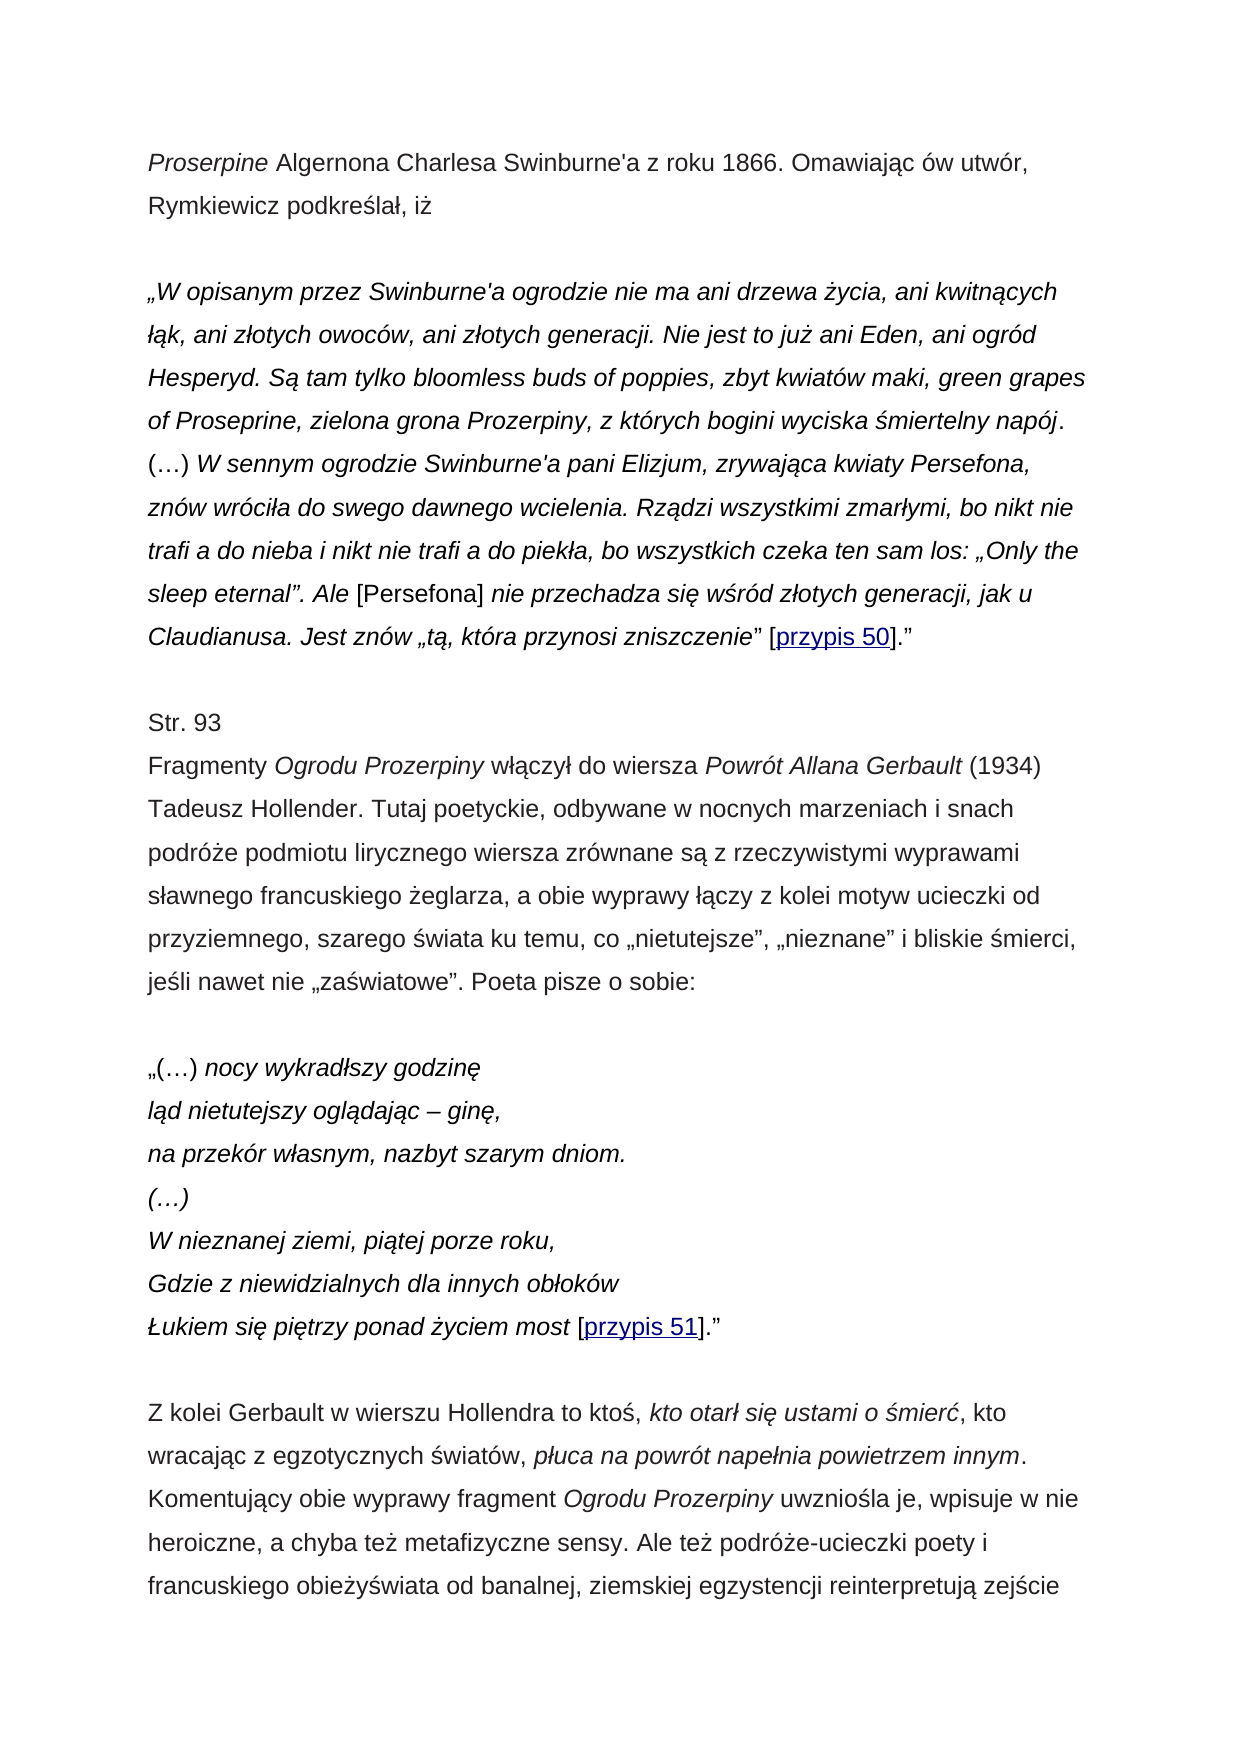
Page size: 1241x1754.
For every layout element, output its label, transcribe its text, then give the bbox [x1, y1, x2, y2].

text Proserpine Algernona Charlesa Swinburne'a z roku 1866. Omawiając ów utwór, Rymkiewicz podkreślał, iż [148, 148, 1093, 219]
text na przekór własnym, nazbyt szarym dniom. [148, 1139, 1093, 1168]
text „W opisanym przez Swinburne'a ogrodzie nie ma ani drzewa życia, ani kwitnących łąk, ani złotych owoców, ani złotych generacji. Nie jest to już ani Eden, ani ogród Hesperyd. Są tam tylko bloomless buds of poppies, zbyt kwiatów maki, green grapes of Proseprine, zielona grona Prozerpiny, z których bogini wyciska śmiertelny napój. (…) W sennym ogrodzie Swinburne'a pani Elizjum, zrywająca kwiaty Persefona, znów wróciła do swego dawnego wcielenia. Rządzi wszystkimi zmarłymi, bo nikt nie trafi a do nieba i nikt nie trafi a do piekła, bo wszystkich czeka ten sam los: „Only the sleep eternal”. Ale [Persefona] nie przechadza się wśród złotych generacji, jak u Claudianusa. Jest znów „tą, która przynosi zniszczenie” [przypis 50].” [148, 277, 1093, 651]
text Łukiem się piętrzy ponad życiem most [przypis 51].” [148, 1312, 1093, 1341]
text Str. 93 [148, 708, 1093, 737]
text ląd nietutejszy oglądając – ginę, [148, 1096, 1093, 1125]
text Z kolei Gerbault w wierszu Hollendra to ktoś, kto otarł się ustami o śmierć, kto wracając z egzotycznych światów, płuca na powrót napełnia powietrzem innym. [148, 1398, 1093, 1470]
text (…) [148, 1183, 1093, 1211]
text „(…) nocy wykradłszy godzinę [148, 1053, 1093, 1082]
text Komentujący obie wyprawy fragment Ogrodu Prozerpiny uwzniośla je, wpisuje w nie heroiczne, a chyba też metafizyczne sensy. Ale też podróże-ucieczki poety i francuskiego obieżyświata od banalnej, ziemskiej egzystencji reinterpretują zejście [148, 1484, 1093, 1599]
text W nieznanej ziemi, piątej porze roku, [148, 1226, 1093, 1254]
text Gdzie z niewidzialnych dla innych obłoków [148, 1269, 1093, 1298]
text Fragmenty Ogrodu Prozerpiny włączył do wiersza Powrót Allana Gerbault (1934) Tadeusz Hollender. Tutaj poetyckie, odbywane w nocnych marzeniach i snach podróże podmiotu lirycznego wiersza zrównane są z rzeczywistymi wyprawami sławnego francuskiego żeglarza, a obie wyprawy łączy z kolei motyw ucieczki od przyziemnego, szarego świata ku temu, co „nietutejsze”, „nieznane” i bliskie śmierci, jeśli nawet nie „zaświatowe”. Poeta pisze o sobie: [148, 751, 1093, 996]
